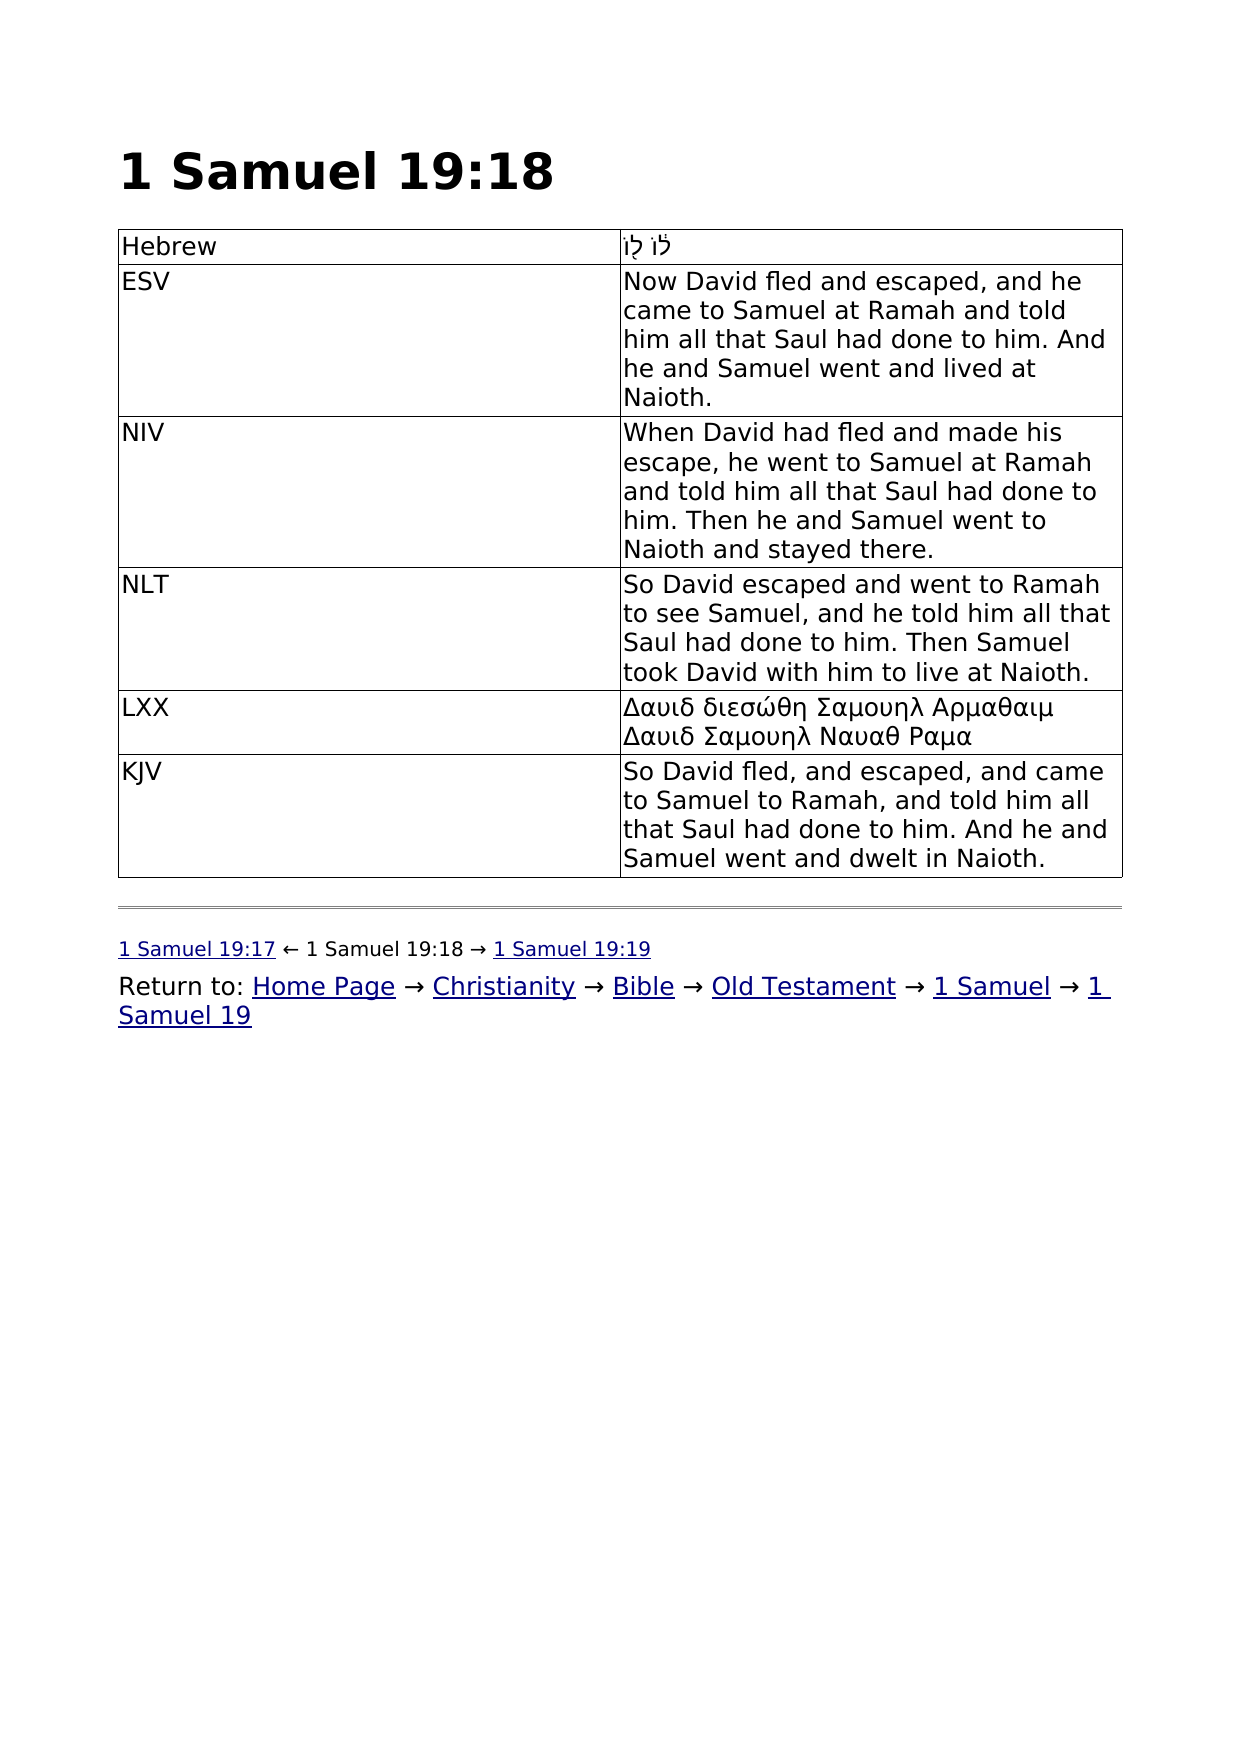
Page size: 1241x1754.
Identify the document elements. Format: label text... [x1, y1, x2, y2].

table_cell NLT [119, 568, 620, 690]
table_cell Now David fled and escaped, and he came to Samuel at Ramah and told him all that Saul had done to him. And he and Samuel went and lived at Naioth. [621, 265, 1122, 416]
text Return to: Home Page → Christianity → Bible → Old Testament → 1 Samuel → 1 Samuel 19 [118, 972, 1122, 1030]
text 1 Samuel 19:17 ← 1 Samuel 19:18 → 1 Samuel 19:19 [118, 938, 1122, 972]
table_cell KJV [119, 755, 620, 877]
table_header Hebrew [119, 230, 620, 264]
subtitle 1 Samuel 19:18 [118, 143, 1122, 201]
table_cell NIV [119, 417, 620, 567]
table_header ל֔וֹ ל֖וֹ [621, 230, 1122, 264]
table_cell ESV [119, 265, 620, 416]
table_cell LXX [119, 691, 620, 754]
table_cell When David had fled and made his escape, he went to Samuel at Ramah and told him all that Saul had done to him. Then he and Samuel went to Naioth and stayed there. [621, 417, 1122, 567]
table_cell So David escaped and went to Ramah to see Samuel, and he told him all that Saul had done to him. Then Samuel took David with him to live at Naioth. [621, 568, 1122, 690]
table_cell Δαυιδ διεσώθη Σαμουηλ Αρμαθαιμ Δαυιδ Σαμουηλ Ναυαθ Ραμα [621, 691, 1122, 754]
table_cell So David fled, and escaped, and came to Samuel to Ramah, and told him all that Saul had done to him. And he and Samuel went and dwelt in Naioth. [621, 755, 1122, 877]
